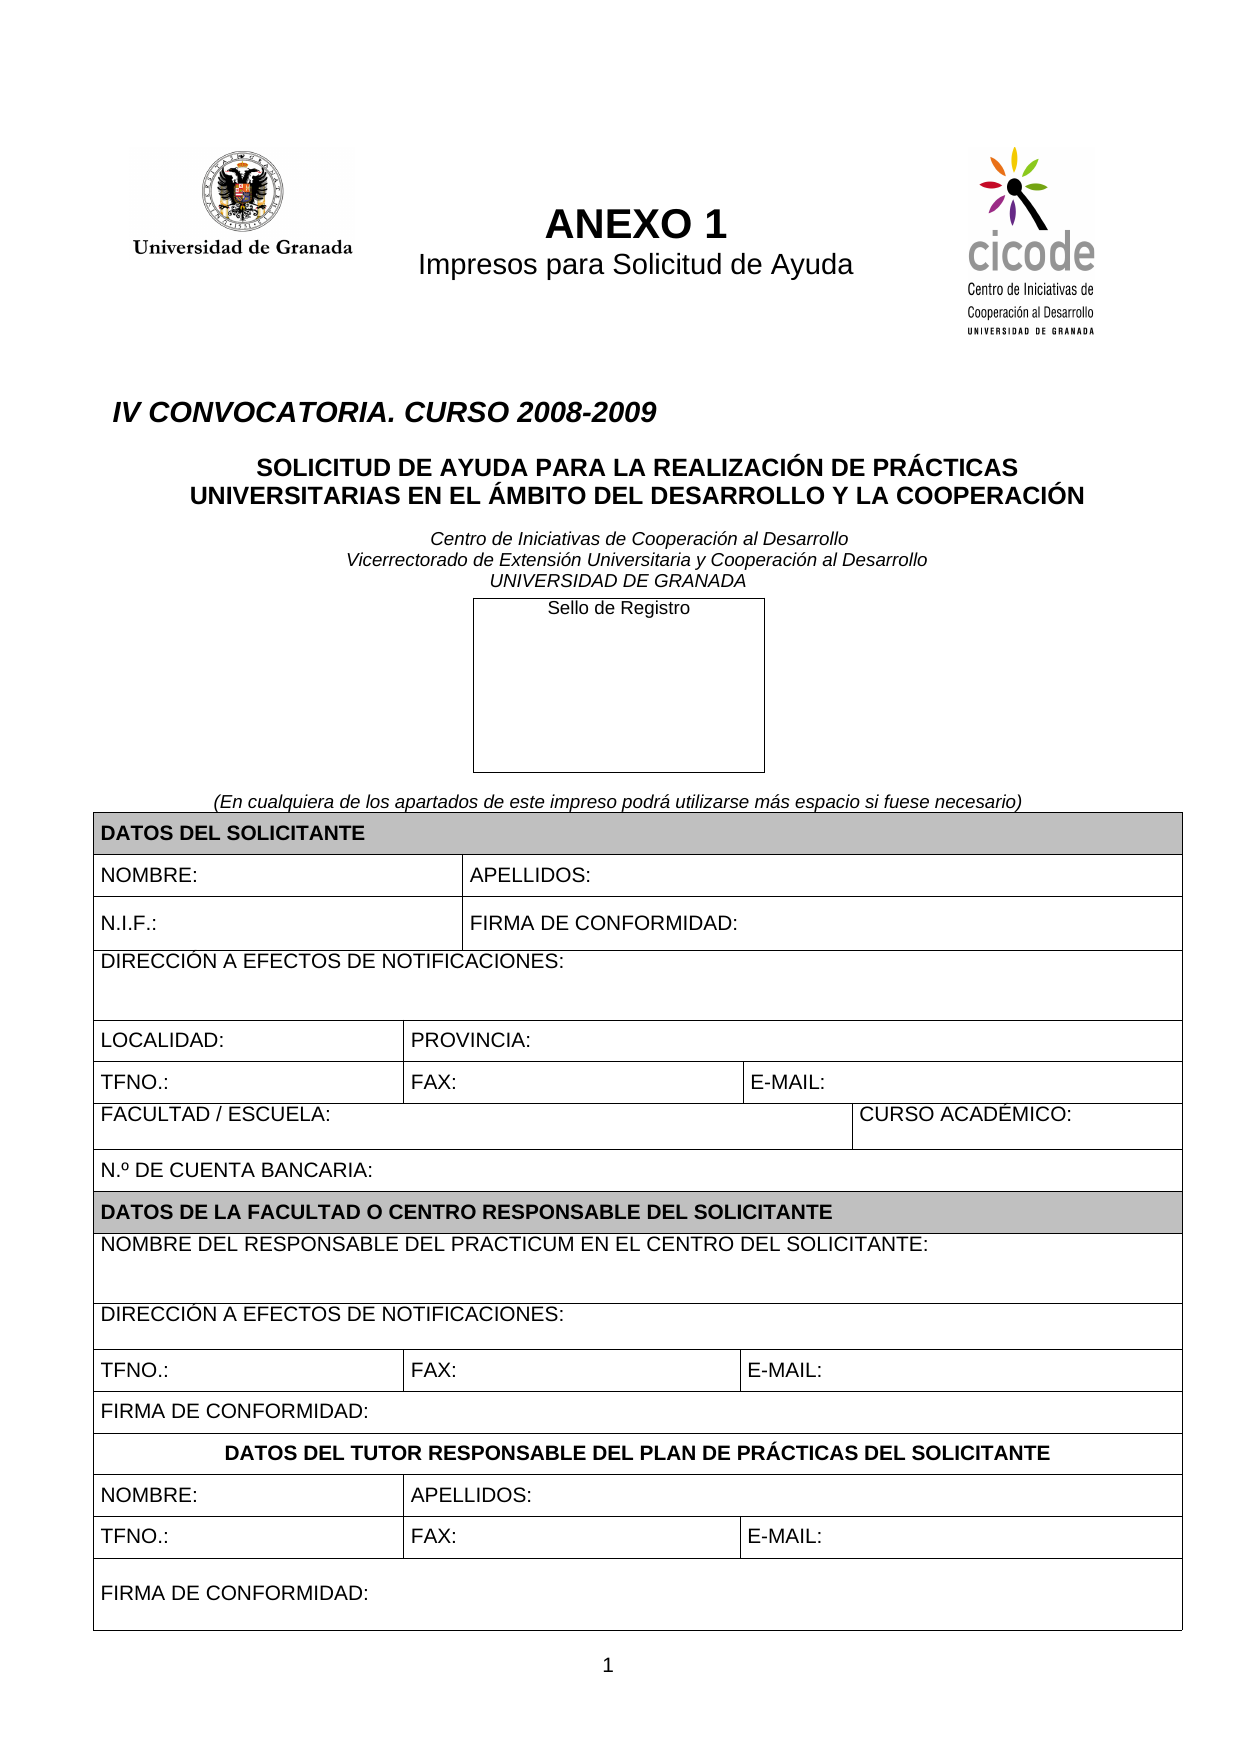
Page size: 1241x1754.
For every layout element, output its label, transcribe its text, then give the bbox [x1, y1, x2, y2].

text Vicerrectorado de Extensión Universitaria y Cooperación al Desarrollo [150, 549, 1125, 570]
table_cell FIRMA DE CONFORMIDAD: [94, 1559, 1182, 1629]
table_header DATOS DEL SOLICITANTE [94, 813, 1182, 854]
text SOLICITUD DE AYUDA PARA LA REALIZACIÓN DE PRÁCTICAS UNIVERSITARIAS EN EL ÁMBITO DEL DESARROLLO Y LA COOPERACIÓN [150, 454, 1125, 509]
table_cell DATOS DE LA FACULTAD O CENTRO RESPONSABLE DEL SOLICITANTE [94, 1192, 1182, 1233]
picture [968, 147, 1095, 335]
picture [129, 147, 355, 260]
table_cell FIRMA DE CONFORMIDAD: [463, 897, 1182, 950]
table_cell E-MAIL: [741, 1350, 1182, 1391]
table_cell FAX: [404, 1350, 740, 1391]
table_cell DIRECCIÓN A EFECTOS DE NOTIFICACIONES: [94, 1304, 1182, 1349]
text UNIVERSIDAD DE GRANADA [112, 570, 1125, 591]
table_cell LOCALIDAD: [94, 1021, 403, 1061]
table_cell TFNO.: [94, 1062, 403, 1103]
table_cell NOMBRE: [94, 1475, 403, 1516]
table_cell APELLIDOS: [404, 1475, 1182, 1516]
text (En cualquiera de los apartados de este impreso podrá utilizarse más espacio si fuese necesario) [112, 791, 1125, 812]
text Centro de Iniciativas de Cooperación al Desarrollo [150, 528, 1125, 549]
table_cell N.º DE CUENTA BANCARIA: [94, 1150, 1182, 1191]
table_cell FACULTAD / ESCUELA: [94, 1104, 852, 1149]
table_cell FIRMA DE CONFORMIDAD: [94, 1392, 1182, 1432]
table_header [881, 138, 952, 343]
table_header Sello de Registro [474, 599, 764, 772]
table_cell NOMBRE DEL RESPONSABLE DEL PRACTICUM EN EL CENTRO DEL SOLICITANTE: [94, 1234, 1182, 1302]
table_cell CURSO ACADÉMICO: [853, 1104, 1182, 1149]
table_cell TFNO.: [94, 1350, 403, 1391]
table_header [1111, 138, 1181, 343]
table_cell N.I.F.: [94, 897, 462, 950]
table_cell E-MAIL: [744, 1062, 1182, 1103]
table_cell NOMBRE: [94, 855, 462, 896]
table_cell FAX: [404, 1517, 740, 1557]
table_cell PROVINCIA: [404, 1021, 1182, 1061]
table_header ANEXO 1 Impresos para Solicitud de Ayuda [390, 138, 881, 343]
table_cell TFNO.: [94, 1517, 403, 1557]
table_header [94, 138, 390, 343]
subtitle IV CONVOCATORIA. CURSO 2008-2009 [112, 396, 1125, 429]
table_cell FAX: [404, 1062, 743, 1103]
table_cell E-MAIL: [741, 1517, 1182, 1557]
table_cell DIRECCIÓN A EFECTOS DE NOTIFICACIONES: [94, 951, 1182, 1019]
table_cell APELLIDOS: [463, 855, 1182, 896]
table_cell DATOS DEL TUTOR RESPONSABLE DEL PLAN DE PRÁCTICAS DEL SOLICITANTE [94, 1434, 1182, 1474]
